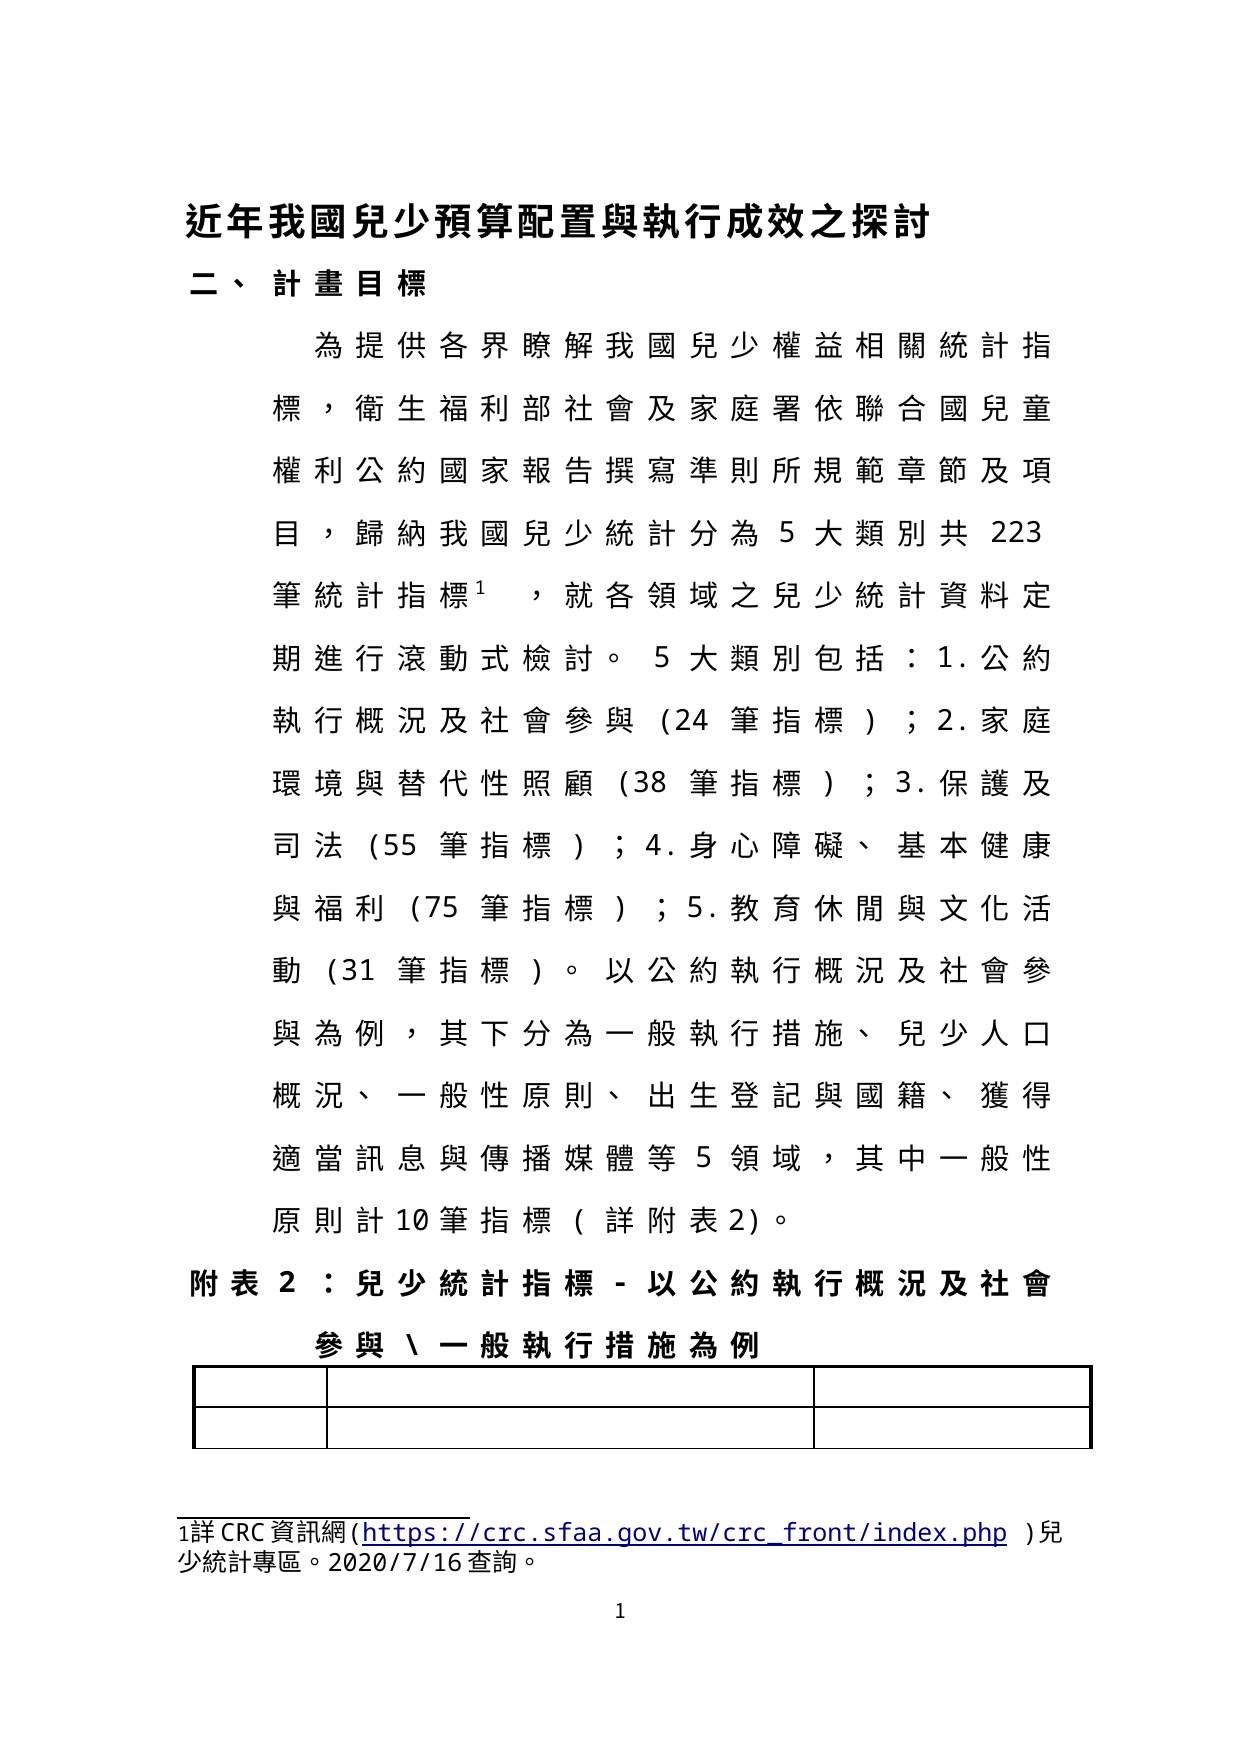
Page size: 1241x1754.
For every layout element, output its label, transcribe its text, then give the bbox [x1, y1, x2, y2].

text 為提供各界瞭解我國兒少權益相關統計指標，衛生福利部社會及家庭署依聯合國兒童權利公約國家報告撰寫準則所規範章節及項目，歸納我國兒少統計分為5大類別共223筆統計指標，就各領域之兒少統計資料定期進行滾動式檢討。5大類別包括：1.公約執行概況及社會參與(24筆指標)；2.家庭環境與替代性照顧(38筆指標)；3.保護及司法(55筆指標)；4.身心障礙、基本健康與福利(75筆指標)；5.教育休閒與文化活動(31筆指標)。以公約執行概況及社會參與為例，其下分為一般執行措施、兒少人口概況、一般性原則、出生登記與國籍、獲得適當訊息與傳播媒體等5領域，其中一般性原則計10筆指標(詳附表2)。 [242, 302, 1058, 1240]
table_cell 出生通報活產及死產情形 [328, 1408, 813, 1447]
table_header 編號 [196, 1368, 326, 1406]
table_header 指標項目 [328, 1368, 813, 1406]
table_header 提供機關 [815, 1368, 1089, 1406]
text 二、計畫目標 [183, 240, 1058, 302]
text 詳CRC資訊網(https://crc.sfaa.gov.tw/crc_front/index.php )兒少統計專區。2020/7/16查詢。 [177, 1518, 1063, 1577]
table_cell 1-3-1 [196, 1408, 326, 1447]
text 近年我國兒少預算配置與執行成效之探討 [183, 177, 1028, 240]
text 附表2：兒少統計指標-以公約執行概況及社會參與\一般執行措施為例 [183, 1240, 1072, 1365]
table_cell 衛生福利部 [815, 1408, 1089, 1447]
